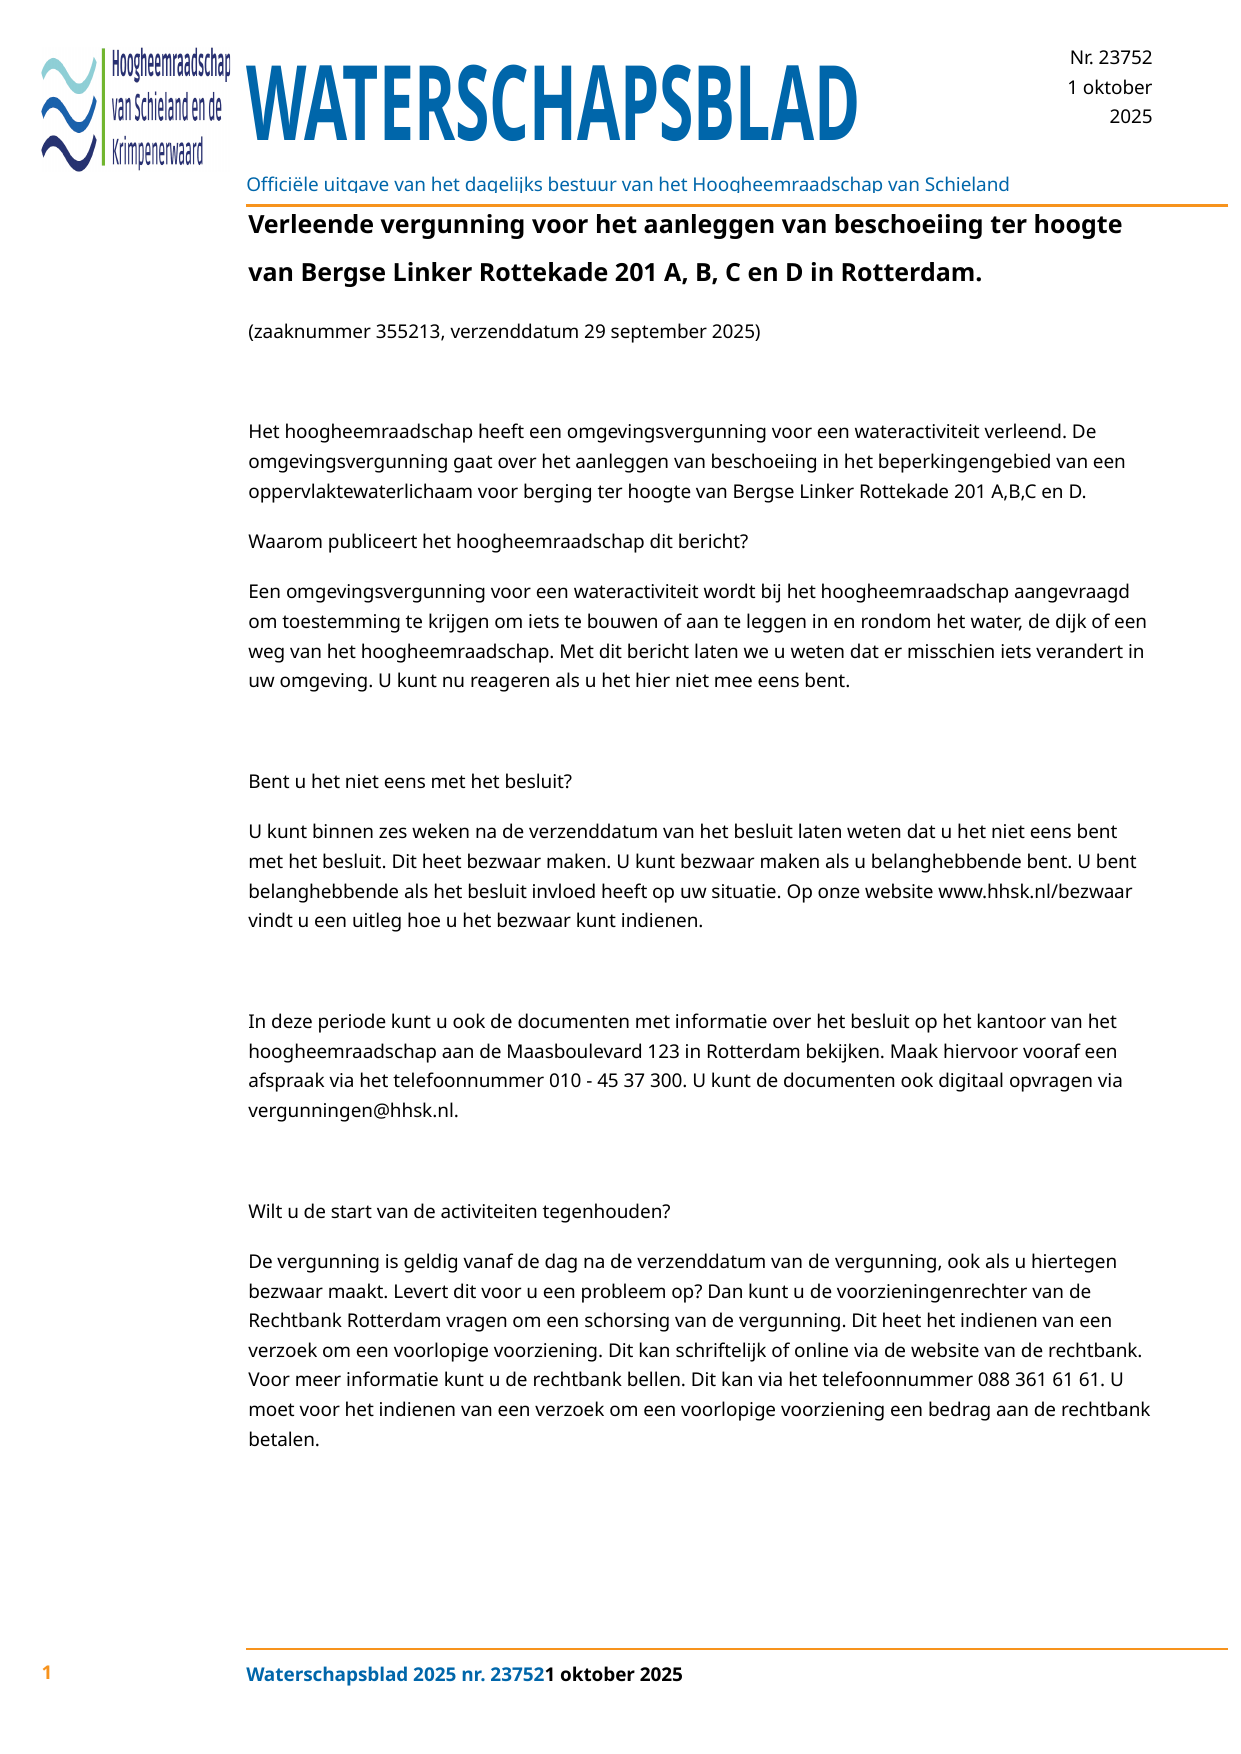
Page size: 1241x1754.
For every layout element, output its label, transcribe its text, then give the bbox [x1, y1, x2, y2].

text Waarom publiceert het hoogheemraadschap dit bericht? [248, 528, 1152, 554]
text (zaaknummer 355213, verzenddatum 29 september 2025) [248, 318, 1152, 344]
text Bent u het niet eens met het besluit? [248, 768, 1152, 794]
text In deze periode kunt u ook de documenten met informatie over het besluit op het kantoor van het hoogheemraadschap aan de Maasboulevard 123 in Rotterdam bekijken. Maak hiervoor vooraf een afspraak via het telefoonnummer 010 - 45 37 300. U kunt de documenten ook digitaal opvragen via vergunningen@hhsk.nl. [248, 1008, 1152, 1123]
text Een omgevingsvergunning voor een wateractiviteit wordt bij het hoogheemraadschap aangevraagd om toestemming te krijgen om iets te bouwen of aan te leggen in en rondom het water, de dijk of een weg van het hoogheemraadschap. Met dit bericht laten we u weten dat er misschien iets verandert in uw omgeving. U kunt nu reageren als u het hier niet mee eens bent. [248, 579, 1152, 693]
text Het hoogheemraadschap heeft een omgevingsvergunning voor een wateractiviteit verleend. De omgevingsvergunning gaat over het aanleggen van beschoeiing in het beperkingengebied van een oppervlaktewaterlichaam voor berging ter hoogte van Bergse Linker Rottekade 201 A,B,C en D. [248, 419, 1152, 504]
text Wilt u de start van de activiteiten tegenhouden? [248, 1198, 1152, 1224]
text De vergunning is geldig vanaf de dag na de verzenddatum van de vergunning, ook als u hiertegen bezwaar maakt. Levert dit voor u een probleem op? Dan kunt u de voorzieningenrechter van de Rechtbank Rotterdam vragen om een schorsing van de vergunning. Dit heet het indienen van een verzoek om een voorlopige voorziening. Dit kan schriftelijk of online via de website van de rechtbank. Voor meer informatie kunt u de rechtbank bellen. Dit kan via het telefoonnummer 088 361 61 61. U moet voor het indienen van een verzoek om een voorlopige voorziening een bedrag aan de rechtbank betalen. [248, 1248, 1152, 1452]
text Verleende vergunning voor het aanleggen van beschoeiing ter hoogte van Bergse Linker Rottekade 201 A, B, C en D in Rotterdam. [248, 207, 1152, 288]
picture [41, 47, 231, 172]
text U kunt binnen zes weken na de verzenddatum van het besluit laten weten dat u het niet eens bent met het besluit. Dit heet bezwaar maken. U kunt bezwaar maken als u belanghebbende bent. U bent belanghebbende als het besluit invloed heeft op uw situatie. Op onze website www.hhsk.nl/bezwaar vindt u een uitleg hoe u het bezwaar kunt indienen. [248, 819, 1152, 933]
